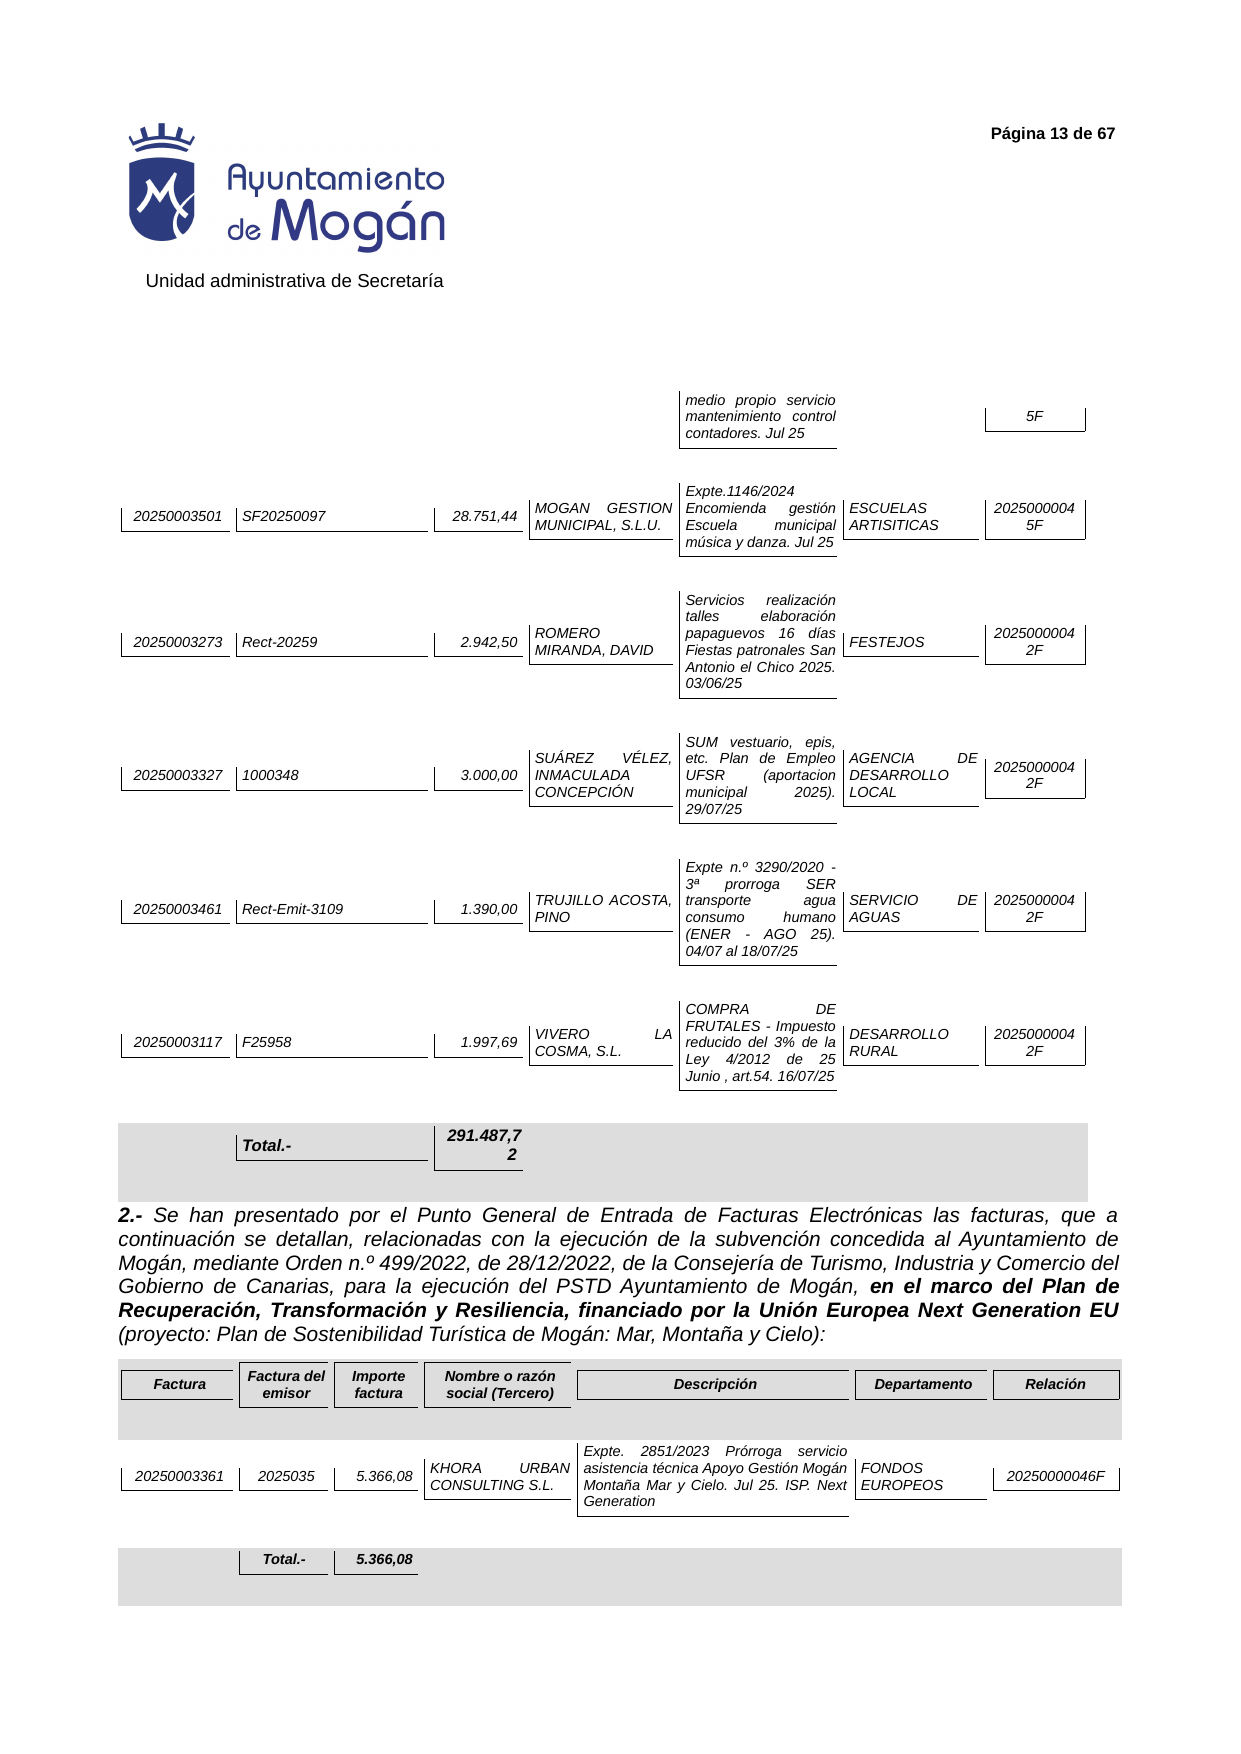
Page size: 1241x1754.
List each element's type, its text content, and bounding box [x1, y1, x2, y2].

table_cell 5F [982, 388, 1088, 480]
table_cell 20250000046F [990, 1440, 1122, 1548]
table_cell [421, 1548, 574, 1606]
text 2.- Se han presentado por el Punto General de Entrada de Facturas Electrónicas las facturas, que a continuación se detallan, relacionadas con la ejecución de la subvención concedida al Ayuntamiento de Mogán, mediante Orden n.º 499/2022, de 28/12/2022, de la Consejería de Turismo, Industria y Comercio del Gobierno de Canarias, para la ejecución del PSTD Ayuntamiento de Mogán, en el marco del Plan de Recuperación, Transformación y Resiliencia, financiado por la Unión Europea Next Generation EU (proyecto: Plan de Sostenibilidad Turística de Mogán: Mar, Montaña y Cielo): [118, 1202, 1122, 1346]
table_cell 20250003501 [118, 480, 233, 588]
table_cell [526, 388, 676, 480]
table_cell FESTEJOS [840, 589, 982, 730]
table_cell [982, 1123, 1088, 1202]
table_cell Rect-20259 [233, 589, 431, 730]
table_cell Expte. 2851/2023 Prórroga servicio asistencia técnica Apoyo Gestión Mogán Montaña Mar y Cielo. Jul 25. ISP. Next Generation [574, 1440, 852, 1548]
table_cell 2.942,50 [431, 589, 526, 730]
table_cell [840, 1123, 982, 1202]
table_header Relación [990, 1359, 1122, 1440]
table_cell Expte.1146/2024 Encomienda gestión Escuela municipal música y danza. Jul 25 [676, 480, 840, 588]
table_cell [233, 388, 431, 480]
table_cell KHORA URBAN CONSULTING S.L. [421, 1440, 574, 1548]
table_cell 20250000042F [982, 589, 1088, 730]
table_cell MOGAN GESTION MUNICIPAL, S.L.U. [526, 480, 676, 588]
table_cell 20250003327 [118, 730, 233, 856]
table_cell 5.366,08 [331, 1440, 421, 1548]
table_header Departamento [852, 1359, 990, 1440]
table_cell 3.000,00 [431, 730, 526, 856]
table_cell 5.366,08 [331, 1548, 421, 1606]
picture [128, 123, 445, 259]
table_cell 20250000045F [982, 480, 1088, 588]
table_cell 291.487,72 [431, 1123, 526, 1202]
table_cell 1.997,69 [431, 998, 526, 1123]
table_cell [840, 388, 982, 480]
table_cell [852, 1548, 990, 1606]
table_cell [118, 388, 233, 480]
table_cell 20250000042F [982, 730, 1088, 856]
table_cell SERVICIO DE AGUAS [840, 856, 982, 998]
table_cell Total.- [233, 1123, 431, 1202]
table_cell 20250003361 [118, 1440, 236, 1548]
table_cell 1.390,00 [431, 856, 526, 998]
table_cell [526, 1123, 676, 1202]
table_cell 20250000042F [982, 998, 1088, 1123]
table_cell medio propio servicio mantenimiento control contadores. Jul 25 [676, 388, 840, 480]
table_cell ROMERO MIRANDA, DAVID [526, 589, 676, 730]
table_cell [676, 1123, 840, 1202]
table_cell ESCUELAS ARTISITICAS [840, 480, 982, 588]
table_cell SUÁREZ VÉLEZ, INMACULADA CONCEPCIÓN [526, 730, 676, 856]
table_cell DESARROLLO RURAL [840, 998, 982, 1123]
table_cell SF20250097 [233, 480, 431, 588]
table_cell TRUJILLO ACOSTA, PINO [526, 856, 676, 998]
table_cell [118, 1548, 236, 1606]
table_cell SUM vestuario, epis, etc. Plan de Empleo UFSR (aportacion municipal 2025). 29/07/25 [676, 730, 840, 856]
table_header Factura del emisor [236, 1359, 331, 1440]
table_header Importe factura [331, 1359, 421, 1440]
table_cell [431, 388, 526, 480]
table_cell 20250000042F [982, 856, 1088, 998]
table_cell 20250003461 [118, 856, 233, 998]
table_cell 1000348 [233, 730, 431, 856]
table_header Nombre o razón social (Tercero) [421, 1359, 574, 1440]
table_cell 28.751,44 [431, 480, 526, 588]
table_cell F25958 [233, 998, 431, 1123]
table_cell AGENCIA DE DESARROLLO LOCAL [840, 730, 982, 856]
table_cell 20250003273 [118, 589, 233, 730]
table_cell Total.- [236, 1548, 331, 1606]
table_cell Expte n.º 3290/2020 - 3ª prorroga SER transporte agua consumo humano (ENER - AGO 25). 04/07 al 18/07/25 [676, 856, 840, 998]
table_cell VIVERO LA COSMA, S.L. [526, 998, 676, 1123]
table_cell [574, 1548, 852, 1606]
table_cell [990, 1548, 1122, 1606]
table_header Descripción [574, 1359, 852, 1440]
table_cell COMPRA DE FRUTALES - Impuesto reducido del 3% de la Ley 4/2012 de 25 Junio , art.54. 16/07/25 [676, 998, 840, 1123]
table_cell 2025035 [236, 1440, 331, 1548]
table_cell [118, 1123, 233, 1202]
table_cell 20250003117 [118, 998, 233, 1123]
table_cell Servicios realización talles elaboración papaguevos 16 días Fiestas patronales San Antonio el Chico 2025. 03/06/25 [676, 589, 840, 730]
table_cell Rect-Emit-3109 [233, 856, 431, 998]
table_cell FONDOS EUROPEOS [852, 1440, 990, 1548]
table_header Factura [118, 1359, 236, 1440]
